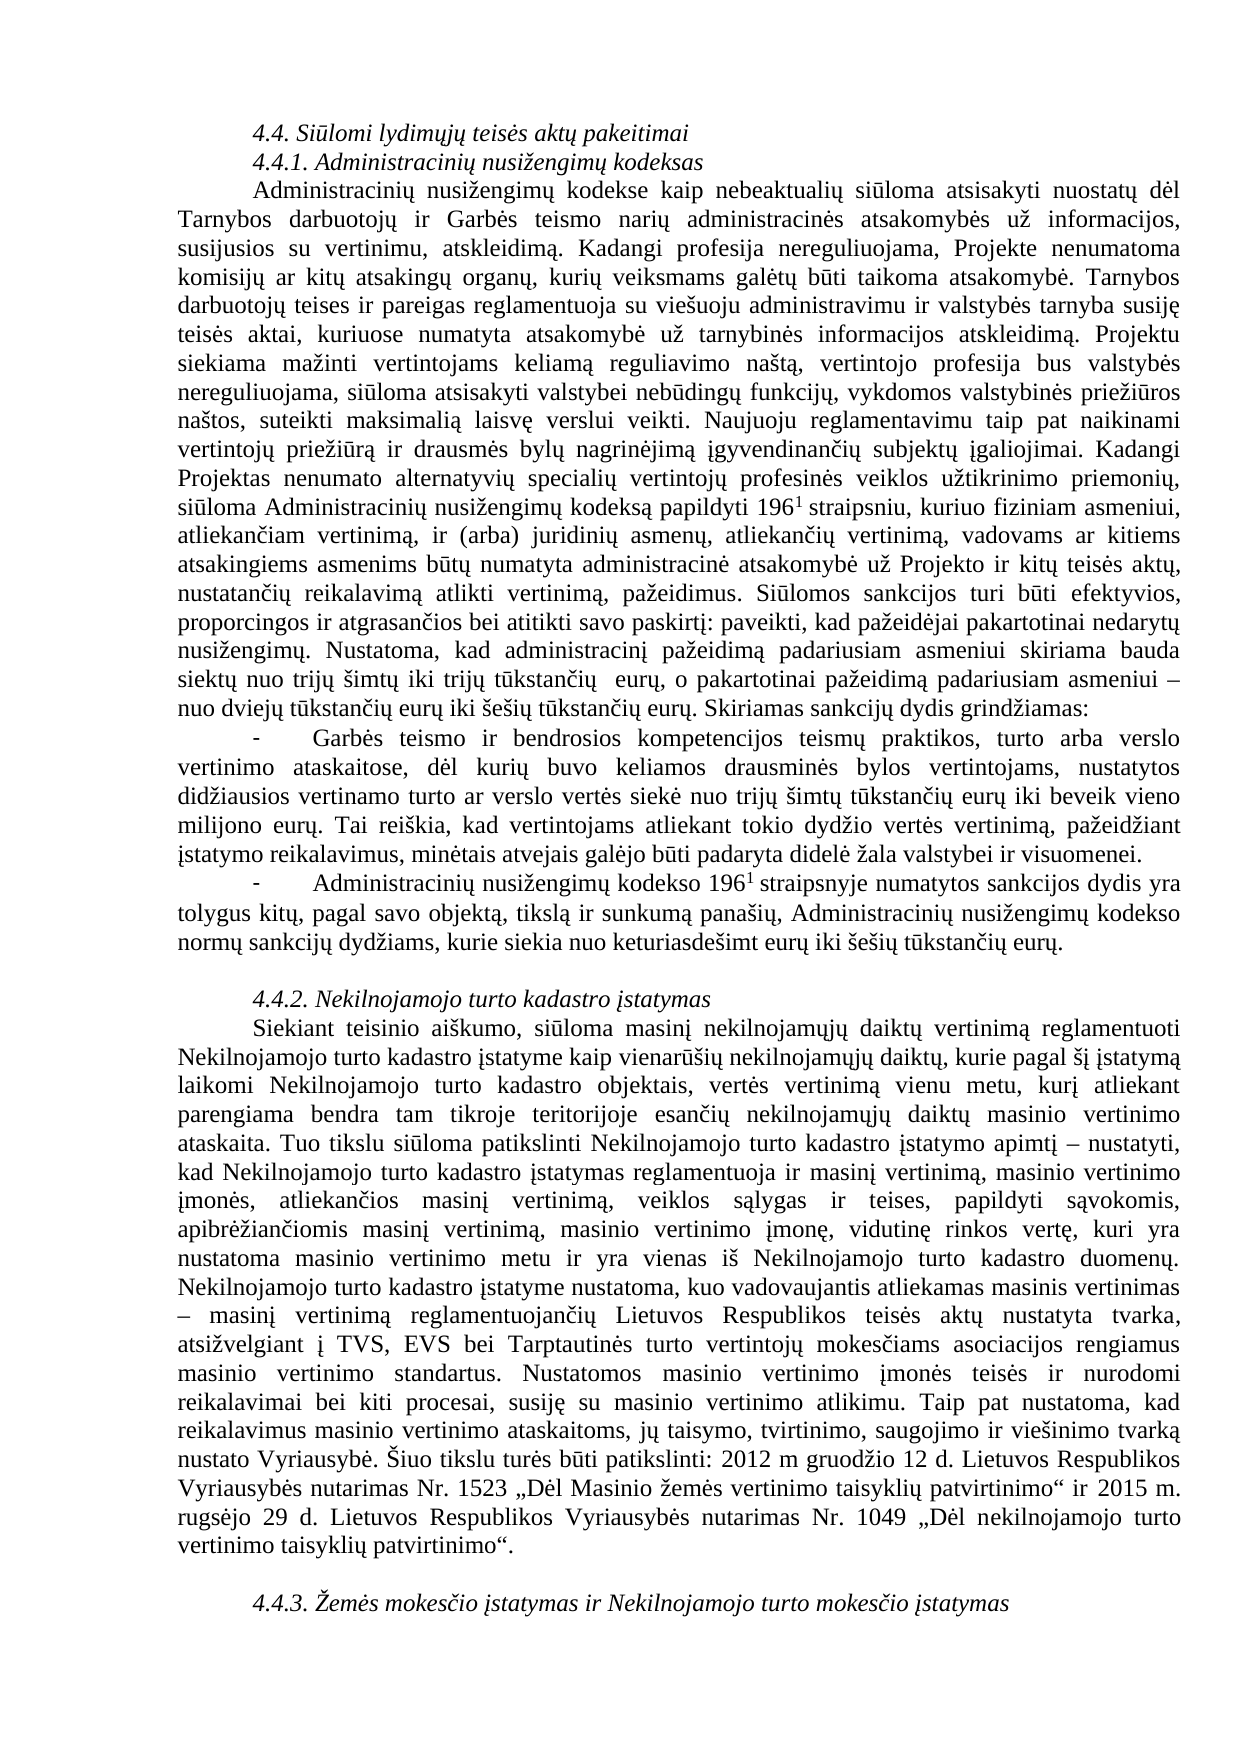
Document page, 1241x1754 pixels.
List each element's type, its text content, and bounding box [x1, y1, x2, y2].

text 4.4.2. Nekilnojamojo turto kadastro įstatymas [177, 984, 1181, 1013]
text Siekiant teisinio aiškumo, siūloma masinį nekilnojamųjų daiktų vertinimą reglamentuoti Nekilnojamojo turto kadastro įstatyme kaip vienarūšių nekilnojamųjų daiktų, kurie pagal šį įstatymą laikomi Nekilnojamojo turto kadastro objektais, vertės vertinimą vienu metu, kurį atliekant parengiama bendra tam tikroje teritorijoje esančių nekilnojamųjų daiktų masinio vertinimo ataskaita. Tuo tikslu siūloma patikslinti Nekilnojamojo turto kadastro įstatymo apimtį – nustatyti, kad Nekilnojamojo turto kadastro įstatymas reglamentuoja ir masinį vertinimą, masinio vertinimo įmonės, atliekančios masinį vertinimą, veiklos sąlygas ir teises, papildyti sąvokomis, apibrėžiančiomis masinį vertinimą, masinio vertinimo įmonę, vidutinę rinkos vertę, kuri yra nustatoma masinio vertinimo metu ir yra vienas iš Nekilnojamojo turto kadastro duomenų. Nekilnojamojo turto kadastro įstatyme nustatoma, kuo vadovaujantis atliekamas masinis vertinimas – masinį vertinimą reglamentuojančių Lietuvos Respublikos teisės aktų nustatyta tvarka, atsižvelgiant į TVS, EVS bei Tarptautinės turto vertintojų mokesčiams asociacijos rengiamus masinio vertinimo standartus. Nustatomos masinio vertinimo įmonės teisės ir nurodomi reikalavimai bei kiti procesai, susiję su masinio vertinimo atlikimu. Taip pat nustatoma, kad reikalavimus masinio vertinimo ataskaitoms, jų taisymo, tvirtinimo, saugojimo ir viešinimo tvarką nustato Vyriausybė. Šiuo tikslu turės būti patikslinti: 2012 m gruodžio 12 d. Lietuvos Respublikos Vyriausybės nutarimas Nr. 1523 „Dėl Masinio žemės vertinimo taisyklių patvirtinimo“ ir 2015 m. rugsėjo 29 d. Lietuvos Respublikos Vyriausybės nutarimas Nr. 1049 „Dėl nekilnojamojo turto vertinimo taisyklių patvirtinimo“. [177, 1013, 1181, 1559]
list 4.4. Siūlomi lydimųjų teisės aktų pakeitimai [177, 118, 1181, 147]
list Garbės teismo ir bendrosios kompetencijos teismų praktikos, turto arba verslo vertinimo ataskaitose, dėl kurių buvo keliamos drausminės bylos vertintojams, nustatytos didžiausios vertinamo turto ar verslo vertės siekė nuo trijų šimtų tūkstančių eurų iki beveik vieno milijono eurų. Tai reiškia, kad vertintojams atliekant tokio dydžio vertės vertinimą, pažeidžiant įstatymo reikalavimus, minėtais atvejais galėjo būti padaryta didelė žala valstybei ir visuomenei. [177, 722, 1181, 867]
text Administracinių nusižengimų kodekse kaip nebeaktualių siūloma atsisakyti nuostatų dėl Tarnybos darbuotojų ir Garbės teismo narių administracinės atsakomybės už informacijos, susijusios su vertinimu, atskleidimą. Kadangi profesija nereguliuojama, Projekte nenumatoma komisijų ar kitų atsakingų organų, kurių veiksmams galėtų būti taikoma atsakomybė. Tarnybos darbuotojų teises ir pareigas reglamentuoja su viešuoju administravimu ir valstybės tarnyba susiję teisės aktai, kuriuose numatyta atsakomybė už tarnybinės informacijos atskleidimą. Projektu siekiama mažinti vertintojams keliamą reguliavimo naštą, vertintojo profesija bus valstybės nereguliuojama, siūloma atsisakyti valstybei nebūdingų funkcijų, vykdomos valstybinės priežiūros naštos, suteikti maksimalią laisvę verslui veikti. Naujuoju reglamentavimu taip pat naikinami vertintojų priežiūrą ir drausmės bylų nagrinėjimą įgyvendinančių subjektų įgaliojimai. Kadangi Projektas nenumato alternatyvių specialių vertintojų profesinės veiklos užtikrinimo priemonių, siūloma Administracinių nusižengimų kodeksą papildyti 1961 straipsniu, kuriuo fiziniam asmeniui, atliekančiam vertinimą, ir (arba) juridinių asmenų, atliekančių vertinimą, vadovams ar kitiems atsakingiems asmenims būtų numatyta administracinė atsakomybė už Projekto ir kitų teisės aktų, nustatančių reikalavimą atlikti vertinimą, pažeidimus. Siūlomos sankcijos turi būti efektyvios, proporcingos ir atgrasančios bei atitikti savo paskirtį: paveikti, kad pažeidėjai pakartotinai nedarytų nusižengimų. Nustatoma, kad administracinį pažeidimą padariusiam asmeniui skiriama bauda siektų nuo trijų šimtų iki trijų tūkstančių eurų, o pakartotinai pažeidimą padariusiam asmeniui – nuo dviejų tūkstančių eurų iki šešių tūkstančių eurų. Skiriamas sankcijų dydis grindžiamas: [177, 176, 1181, 722]
text 4.4.1. Administracinių nusižengimų kodeksas [177, 147, 1181, 176]
list Administracinių nusižengimų kodekso 1961 straipsnyje numatytos sankcijos dydis yra tolygus kitų, pagal savo objektą, tikslą ir sunkumą panašių, Administracinių nusižengimų kodekso normų sankcijų dydžiams, kurie siekia nuo keturiasdešimt eurų iki šešių tūkstančių eurų. [177, 867, 1181, 955]
text 4.4.3. Žemės mokesčio įstatymas ir Nekilnojamojo turto mokesčio įstatymas [177, 1588, 1181, 1617]
